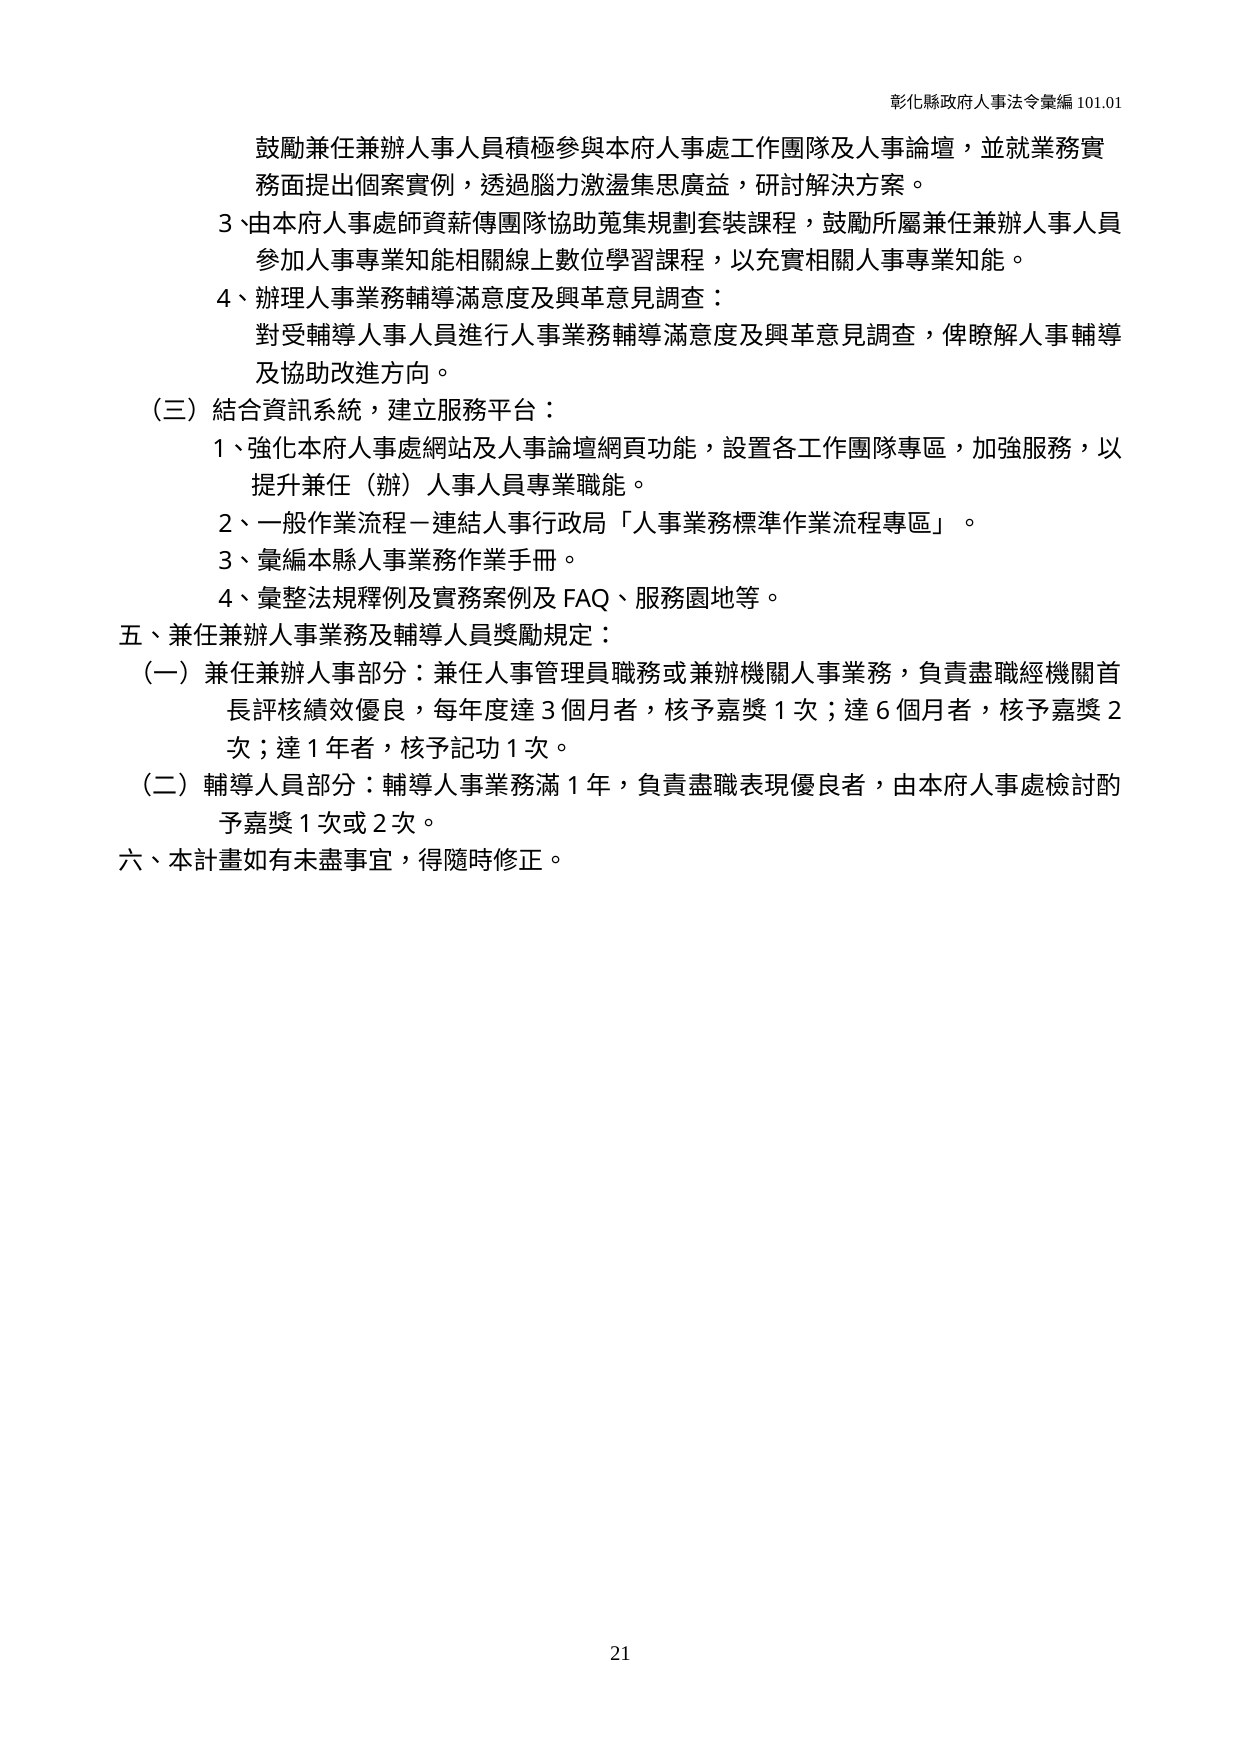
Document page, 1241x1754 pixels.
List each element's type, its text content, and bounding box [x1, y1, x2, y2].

text 4、辦理人事業務輔導滿意度及興革意見調查： [118, 277, 1122, 315]
text 對受輔導人事人員進行人事業務輔導滿意度及興革意見調查，俾瞭解人事輔導及協助改進方向。 [255, 315, 1122, 390]
text 2、一般作業流程－連結人事行政局「人事業務標準作業流程專區」。 [218, 502, 1122, 540]
text 3、由本府人事處師資薪傳團隊協助蒐集規劃套裝課程，鼓勵所屬兼任兼辦人事人員參加人事專業知能相關線上數位學習課程，以充實相關人事專業知能。 [218, 202, 1122, 277]
text （二）輔導人員部分：輔導人事業務滿1年，負責盡職表現優良者，由本府人事處檢討酌予嘉獎1次或2次。 [106, 765, 1122, 840]
text 3、彙編本縣人事業務作業手冊。 [118, 540, 1122, 577]
text 五、兼任兼辦人事業務及輔導人員獎勵規定： [118, 615, 1122, 652]
text 1、強化本府人事處網站及人事論壇網頁功能，設置各工作團隊專區，加強服務，以提升兼任（辦）人事人員專業職能。 [206, 427, 1122, 502]
text 4、彙整法規釋例及實務案例及FAQ、服務園地等。 [218, 577, 1122, 615]
text 鼓勵兼任兼辦人事人員積極參與本府人事處工作團隊及人事論壇，並就業務實務面提出個案實例，透過腦力激盪集思廣益，研討解決方案。 [256, 127, 1122, 202]
text 六、本計畫如有未盡事宜，得隨時修正。 [118, 840, 1122, 877]
text （一）兼任兼辦人事部分：兼任人事管理員職務或兼辦機關人事業務，負責盡職經機關首長評核績效優良，每年度達3個月者，核予嘉獎1次；達6個月者，核予嘉獎2次；達1年者，核予記功1次。 [99, 652, 1122, 765]
text （三）結合資訊系統，建立服務平台： [118, 390, 1122, 427]
